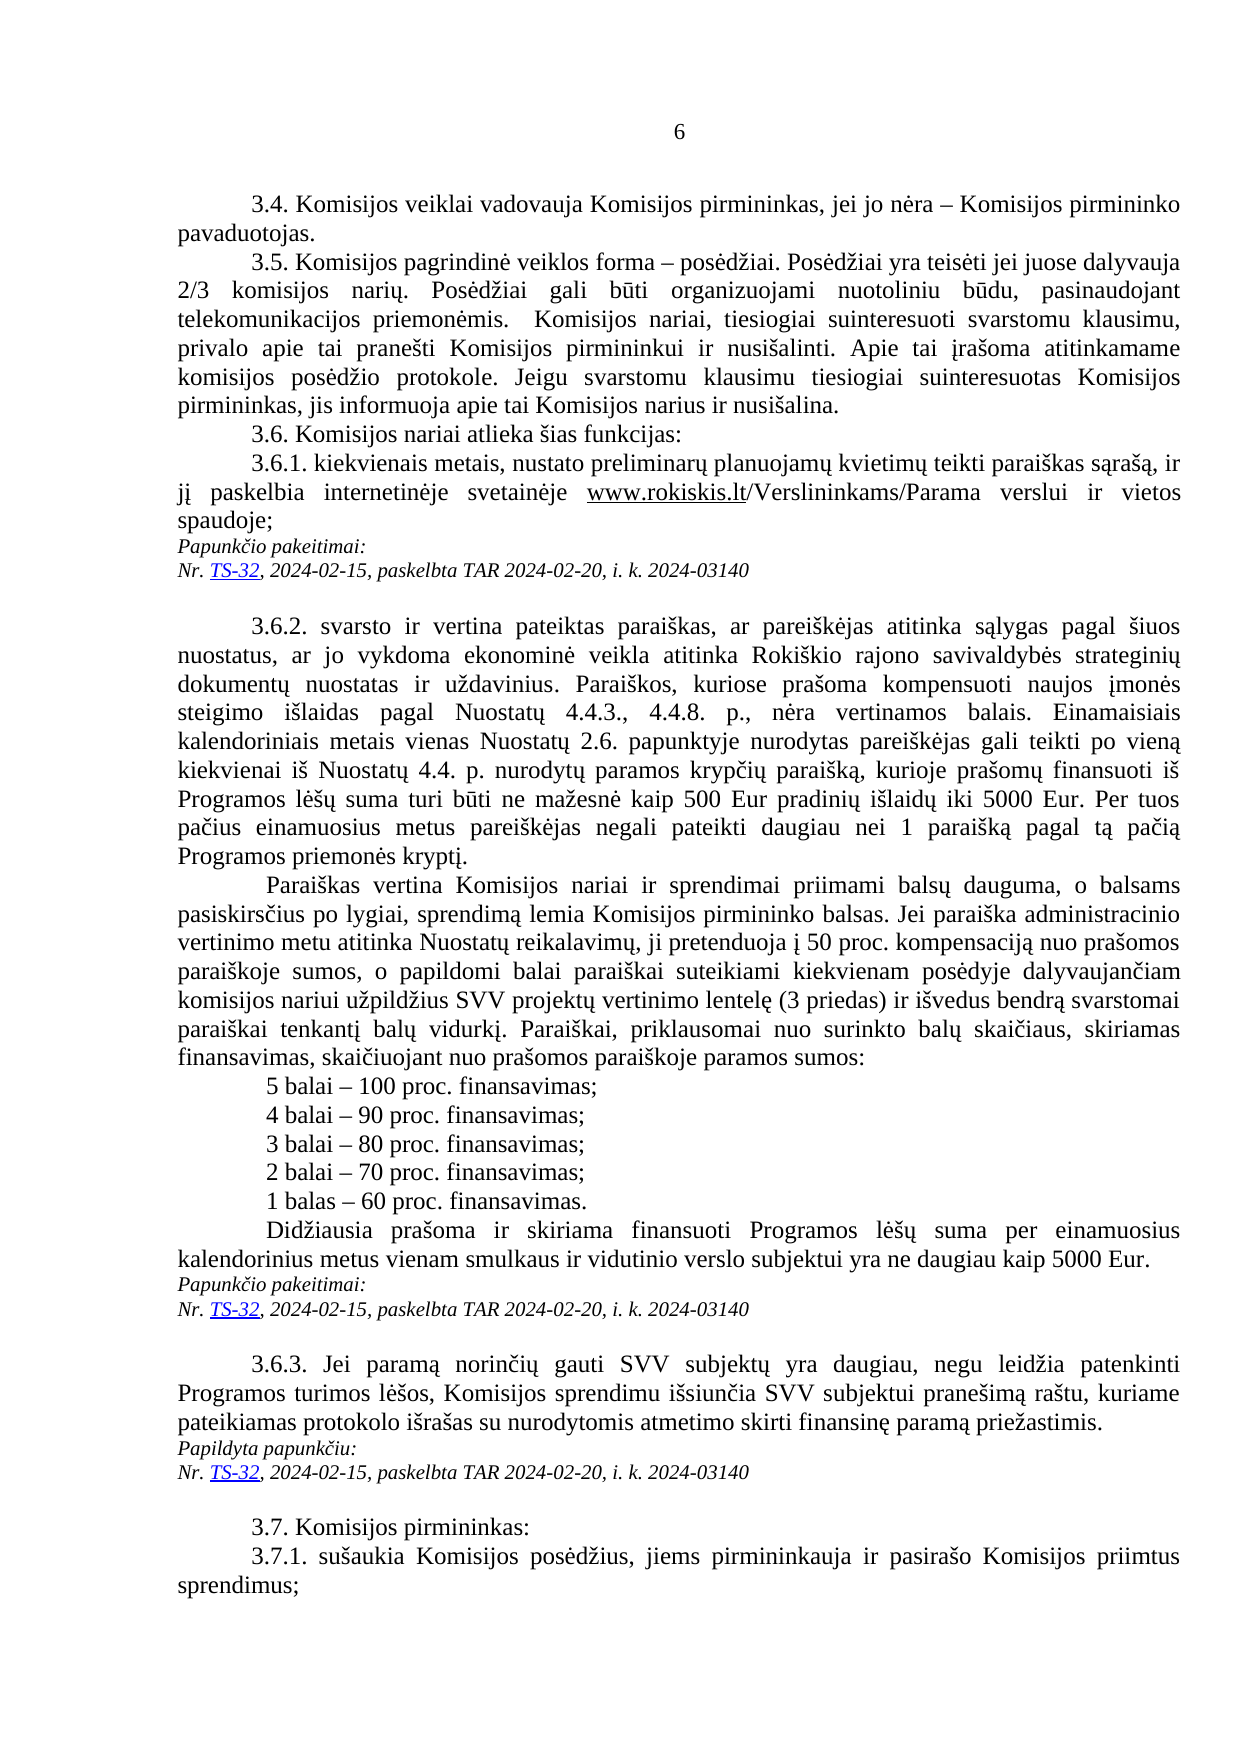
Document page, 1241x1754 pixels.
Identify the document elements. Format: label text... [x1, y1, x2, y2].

text 5 balai – 100 proc. finansavimas; [177, 1071, 1181, 1100]
text Nr. TS-32, 2024-02-15, paskelbta TAR 2024-02-20, i. k. 2024-03140 [177, 1459, 1181, 1484]
text 3.6.2. svarsto ir vertina pateiktas paraiškas, ar pareiškėjas atitinka sąlygas pagal šiuos nuostatus, ar jo vykdoma ekonominė veikla atitinka Rokiškio rajono savivaldybės strateginių dokumentų nuostatas ir uždavinius. Paraiškos, kuriose prašoma kompensuoti naujos įmonės steigimo išlaidas pagal Nuostatų 4.4.3., 4.4.8. p., nėra vertinamos balais. Einamaisiais kalendoriniais metais vienas Nuostatų 2.6. papunktyje nurodytas pareiškėjas gali teikti po vieną kiekvienai iš Nuostatų 4.4. p. nurodytų paramos krypčių paraišką, kurioje prašomų finansuoti iš Programos lėšų suma turi būti ne mažesnė kaip 500 Eur pradinių išlaidų iki 5000 Eur. Per tuos pačius einamuosius metus pareiškėjas negali pateikti daugiau nei 1 paraišką pagal tą pačią Programos priemonės kryptį. [177, 611, 1181, 870]
text 3.7. Komisijos pirmininkas: [177, 1512, 1181, 1541]
text Nr. TS-32, 2024-02-15, paskelbta TAR 2024-02-20, i. k. 2024-03140 [177, 558, 1181, 582]
text Papildyta papunkčiu: [177, 1436, 1181, 1459]
text 3.4. Komisijos veiklai vadovauja Komisijos pirmininkas, jei jo nėra – Komisijos pirmininko pavaduotojas. [177, 189, 1181, 247]
text Nr. TS-32, 2024-02-15, paskelbta TAR 2024-02-20, i. k. 2024-03140 [177, 1296, 1181, 1321]
text Paraiškas vertina Komisijos nariai ir sprendimai priimami balsų dauguma, o balsams pasiskirsčius po lygiai, sprendimą lemia Komisijos pirmininko balsas. Jei paraiška administracinio vertinimo metu atitinka Nuostatų reikalavimų, ji pretenduoja į 50 proc. kompensaciją nuo prašomos paraiškoje sumos, o papildomi balai paraiškai suteikiami kiekvienam posėdyje dalyvaujančiam komisijos nariui užpildžius SVV projektų vertinimo lentelę (3 priedas) ir išvedus bendrą svarstomai paraiškai tenkantį balų vidurkį. Paraiškai, priklausomai nuo surinkto balų skaičiaus, skiriamas finansavimas, skaičiuojant nuo prašomos paraiškoje paramos sumos: [177, 870, 1181, 1071]
text 3.6.1. kiekvienais metais, nustato preliminarų planuojamų kvietimų teikti paraiškas sąrašą, ir jį paskelbia internetinėje svetainėje www.rokiskis.lt/Verslininkams/Parama verslui ir vietos spaudoje; [177, 448, 1181, 534]
text 4 balai – 90 proc. finansavimas; [177, 1100, 1181, 1129]
text 3.5. Komisijos pagrindinė veiklos forma – posėdžiai. Posėdžiai yra teisėti jei juose dalyvauja 2/3 komisijos narių. Posėdžiai gali būti organizuojami nuotoliniu būdu, pasinaudojant telekomunikacijos priemonėmis. Komisijos nariai, tiesiogiai suinteresuoti svarstomu klausimu, privalo apie tai pranešti Komisijos pirmininkui ir nusišalinti. Apie tai įrašoma atitinkamame komisijos posėdžio protokole. Jeigu svarstomu klausimu tiesiogiai suinteresuotas Komisijos pirmininkas, jis informuoja apie tai Komisijos narius ir nusišalina. [177, 247, 1181, 419]
text 2 balai – 70 proc. finansavimas; [177, 1157, 1181, 1186]
text 3.6. Komisijos nariai atlieka šias funkcijas: [177, 419, 1181, 448]
text 3 balai – 80 proc. finansavimas; [177, 1129, 1181, 1157]
text Papunkčio pakeitimai: [177, 1272, 1181, 1296]
text 3.6.3. Jei paramą norinčių gauti SVV subjektų yra daugiau, negu leidžia patenkinti Programos turimos lėšos, Komisijos sprendimu išsiunčia SVV subjektui pranešimą raštu, kuriame pateikiamas protokolo išrašas su nurodytomis atmetimo skirti finansinę paramą priežastimis. [177, 1349, 1181, 1436]
text Didžiausia prašoma ir skiriama finansuoti Programos lėšų suma per einamuosius kalendorinius metus vienam smulkaus ir vidutinio verslo subjektui yra ne daugiau kaip 5000 Eur. [177, 1215, 1181, 1272]
text 1 balas – 60 proc. finansavimas. [177, 1186, 1181, 1215]
text 3.7.1. sušaukia Komisijos posėdžius, jiems pirmininkauja ir pasirašo Komisijos priimtus sprendimus; [177, 1541, 1181, 1599]
text Papunkčio pakeitimai: [177, 534, 1181, 558]
